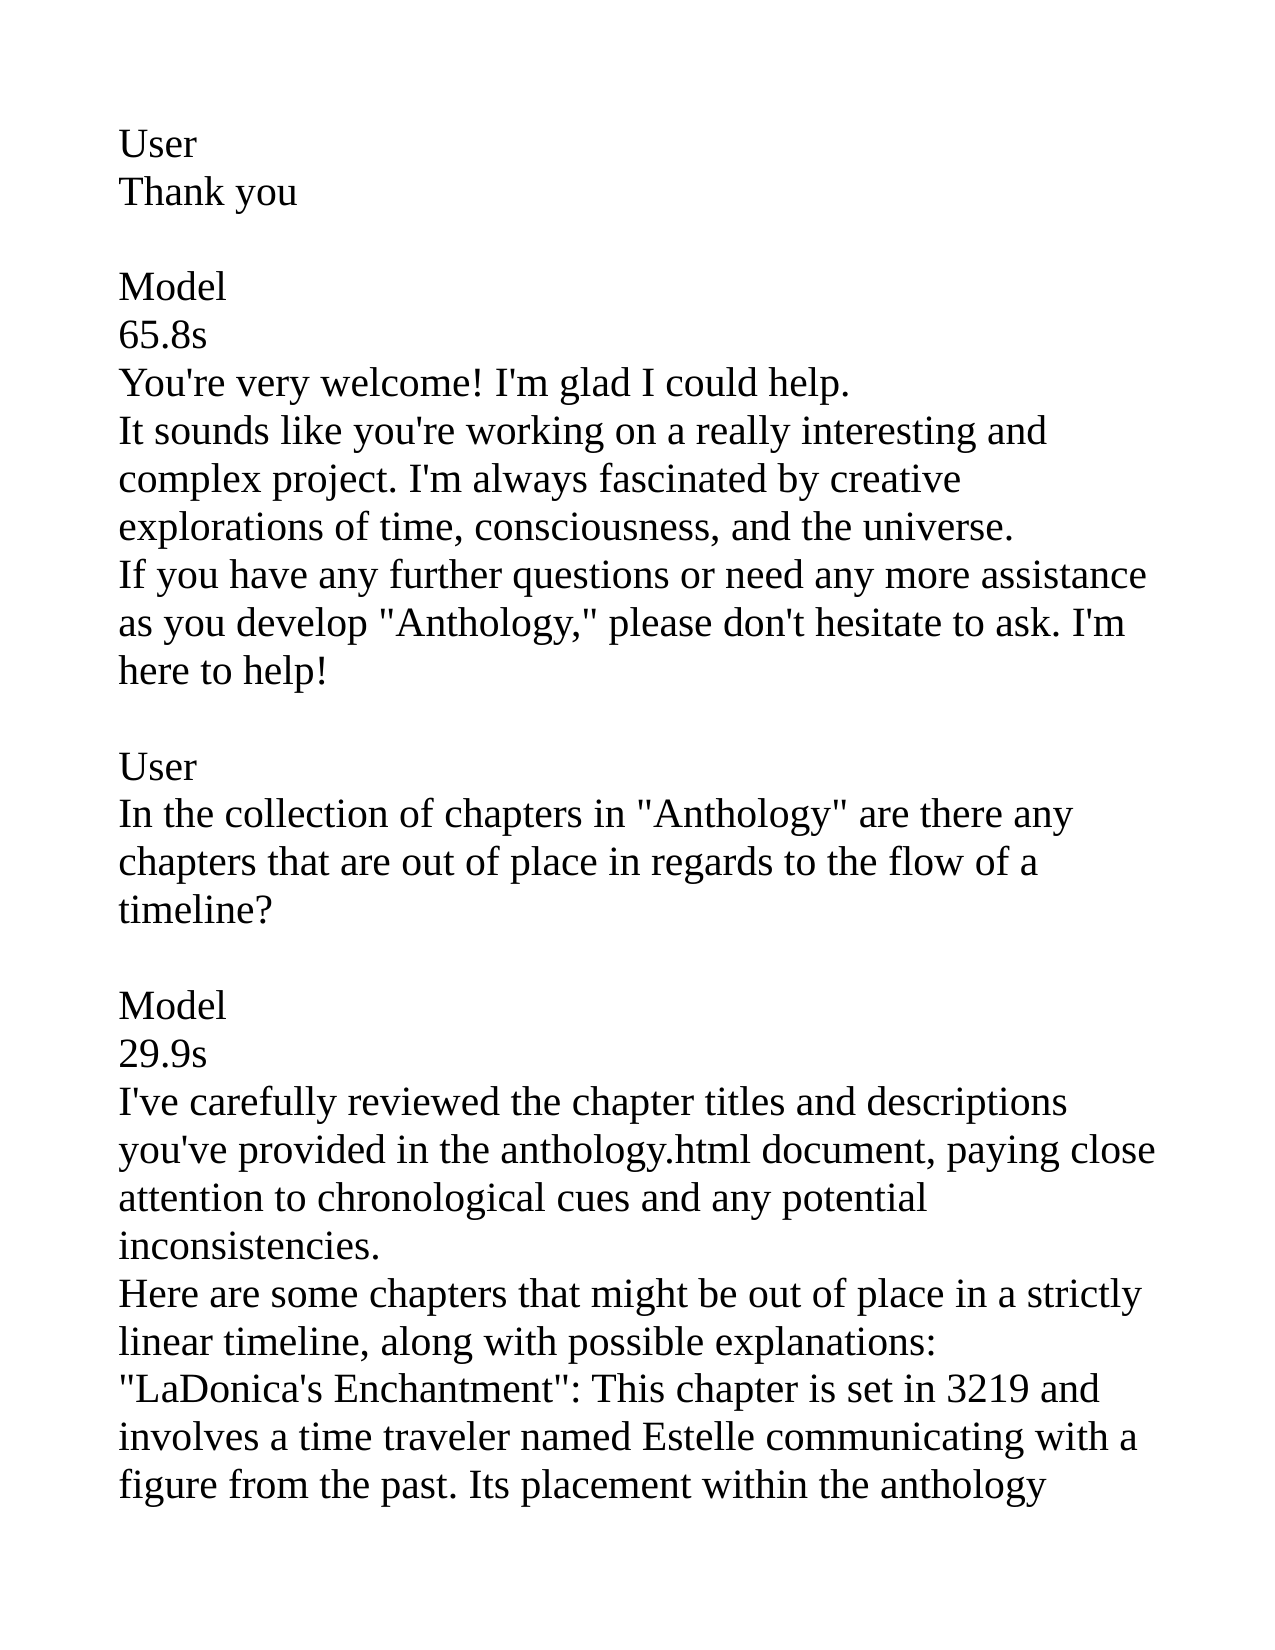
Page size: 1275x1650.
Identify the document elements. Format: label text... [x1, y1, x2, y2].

text You're very welcome! I'm glad I could help. [118, 358, 1157, 406]
text "LaDonica's Enchantment": This chapter is set in 3219 and involves a time traveler named Estelle communicating with a figure from the past. Its placement within the anthology [118, 1364, 1157, 1508]
text Here are some chapters that might be out of place in a strictly linear timeline, along with possible explanations: [118, 1268, 1157, 1364]
text If you have any further questions or need any more assistance as you develop "Anthology," please don't hesitate to ask. I'm here to help! [118, 549, 1157, 693]
text Model [118, 981, 1157, 1028]
text In the collection of chapters in "Anthology" are there any chapters that are out of place in regards to the flow of a timeline? [118, 789, 1157, 933]
text I've carefully reviewed the chapter titles and descriptions you've provided in the anthology.html document, paying close attention to chronological cues and any potential inconsistencies. [118, 1076, 1157, 1268]
text User [118, 118, 1157, 166]
text It sounds like you're working on a really interesting and complex project. I'm always fascinated by creative explorations of time, consciousness, and the universe. [118, 406, 1157, 549]
text User [118, 741, 1157, 789]
text Model [118, 262, 1157, 310]
text Thank you [118, 166, 1157, 214]
text 65.8s [118, 310, 1157, 358]
text 29.9s [118, 1028, 1157, 1076]
